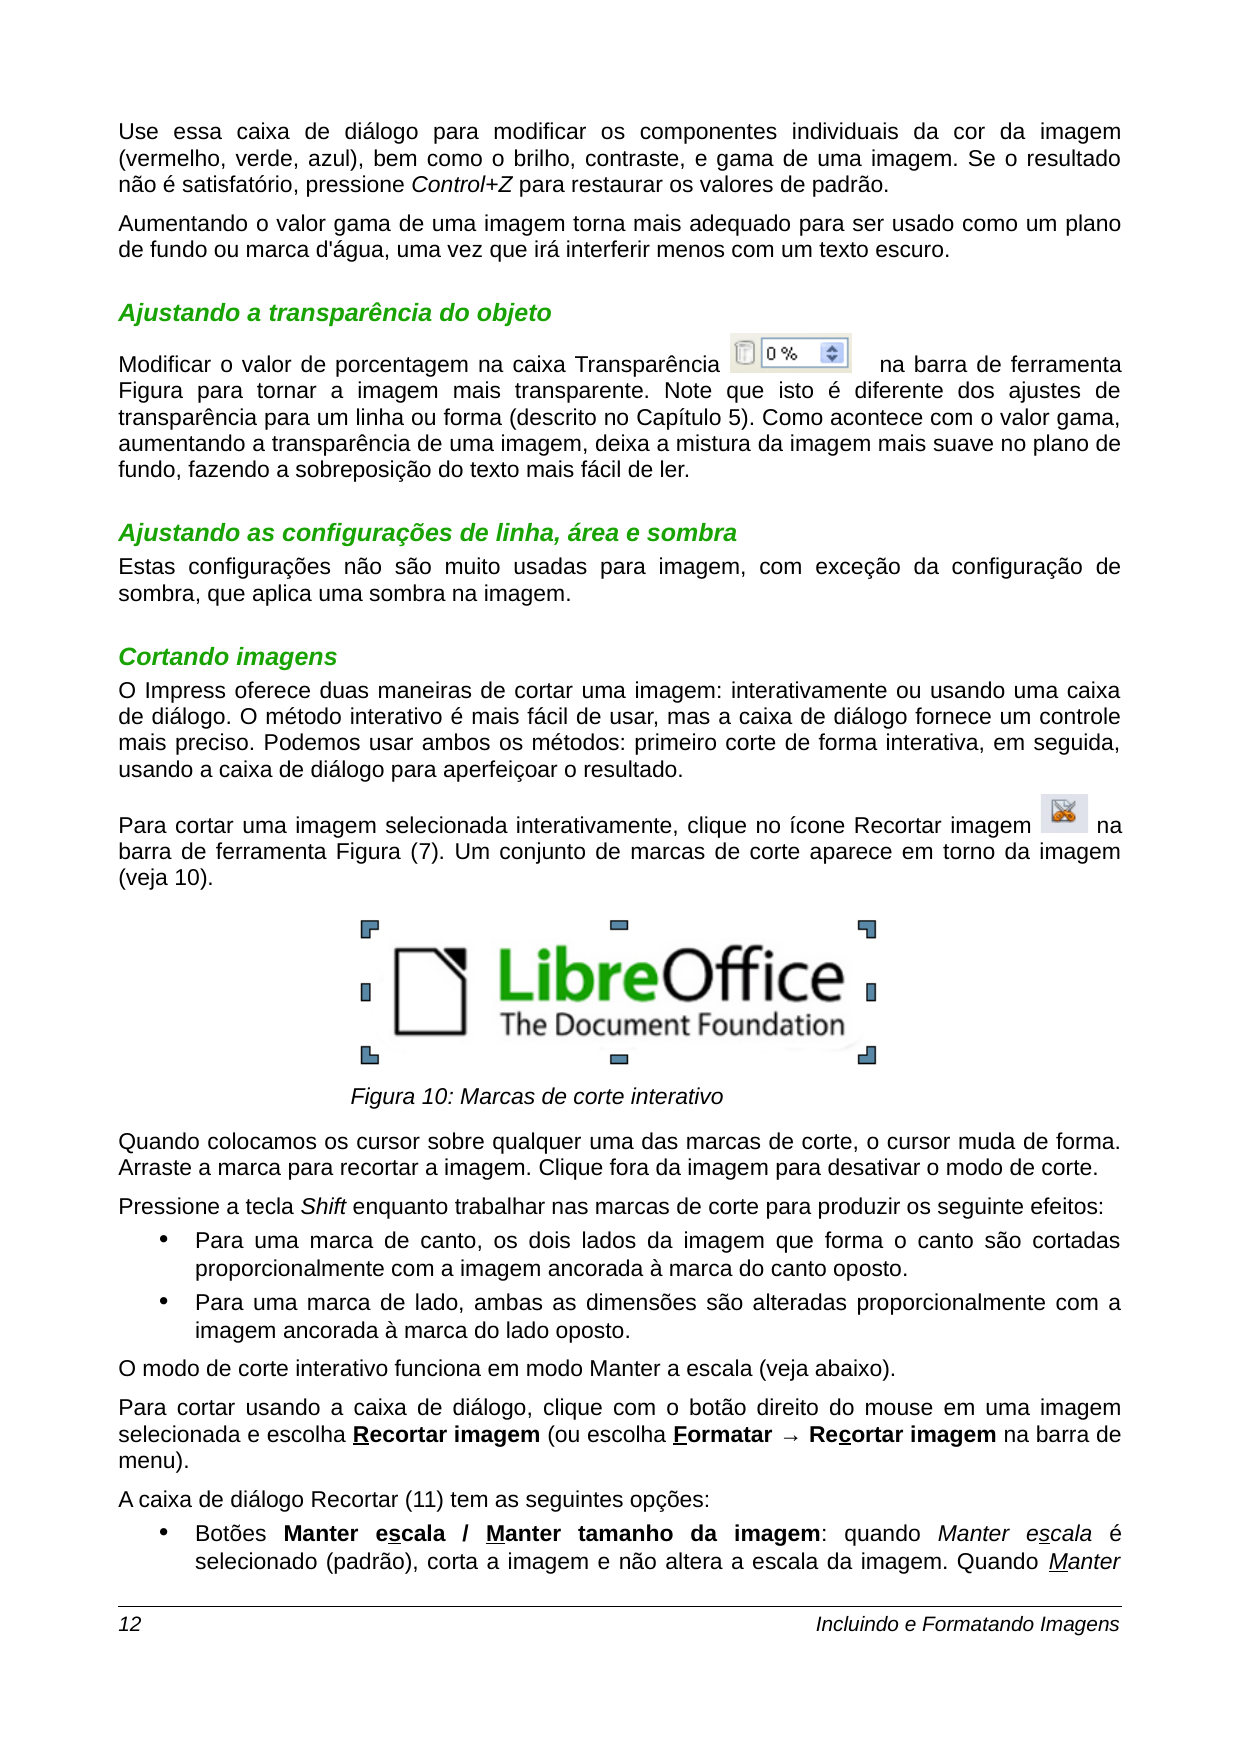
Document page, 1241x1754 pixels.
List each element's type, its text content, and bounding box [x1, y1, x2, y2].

picture [350, 915, 890, 1077]
list Pressione a tecla Shift enquanto trabalhar nas marcas de corte para produzir os seguinte efeitos: [118, 1193, 1122, 1219]
text Estas configurações não são muito usadas para imagem, com exceção da configuração de sombra, que aplica uma sombra na imagem. [118, 553, 1122, 606]
text Figura 10: Marcas de corte interativo [350, 1083, 890, 1109]
text Use essa caixa de diálogo para modificar os componentes individuais da cor da imagem (vermelho, verde, azul), bem como o brilho, contraste, e gama de uma imagem. Se o resultado não é satisfatório, pressione Control+Z para restaurar os valores de padrão. [118, 118, 1122, 197]
subtitle Cortando imagens [118, 641, 1122, 670]
list Para uma marca de lado, ambas as dimensões são alteradas proporcionalmente com a imagem ancorada à marca do lado oposto. [156, 1287, 1122, 1343]
picture [1040, 794, 1089, 833]
text Para cortar uma imagem selecionada interativamente, clique no ícone Recortar imagem na barra de ferramenta Figura (Figura 7). Um conjunto de marcas de corte aparece em torno da imagem (veja Figura 10). [118, 794, 1122, 891]
text Quando colocamos os cursor sobre qualquer uma das marcas de corte, o cursor muda de forma. Arraste a marca para recortar a imagem. Clique fora da imagem para desativar o modo de corte. [118, 1128, 1122, 1180]
text O Impress oferece duas maneiras de cortar uma imagem: interativamente ou usando uma caixa de diálogo. O método interativo é mais fácil de usar, mas a caixa de diálogo fornece um controle mais preciso. Podemos usar ambos os métodos: primeiro corte de forma interativa, em seguida, usando a caixa de diálogo para aperfeiçoar o resultado. [118, 677, 1122, 782]
text Para cortar usando a caixa de diálogo, clique com o botão direito do mouse em uma imagem selecionada e escolha Recortar imagem (ou escolha Formatar → Recortar imagem na barra de menu). [118, 1394, 1122, 1473]
subtitle Ajustando as configurações de linha, área e sombra [118, 518, 1122, 547]
text O modo de corte interativo funciona em modo Manter a escala (veja abaixo). [118, 1355, 1122, 1382]
picture [730, 333, 852, 373]
list Botões Manter escala / Manter tamanho da imagem: quando Manter escala é selecionado (padrão), corta a imagem e não altera a escala da imagem. Quando Manter [156, 1519, 1122, 1574]
text Aumentando o valor gama de uma imagem torna mais adequado para ser usado como um plano de fundo ou marca d'água, uma vez que irá interferir menos com um texto escuro. [118, 210, 1122, 262]
list A caixa de diálogo Recortar (Figura 11) tem as seguintes opções: [118, 1486, 1122, 1512]
list Para uma marca de canto, os dois lados da imagem que forma o canto são cortadas proporcionalmente com a imagem ancorada à marca do canto oposto. [156, 1226, 1122, 1281]
subtitle Ajustando a transparência do objeto [118, 298, 1122, 327]
text Modificar o valor de porcentagem na caixa Transparência na barra de ferramenta Figura para tornar a imagem mais transparente. Note que isto é diferente dos ajustes de transparência para um linha ou forma (descrito no Capítulo 5). Como acontece com o valor gama, aumentando a transparência de uma imagem, deixa a mistura da imagem mais suave no plano de fundo, fazendo a sobreposição do texto mais fácil de ler. [118, 333, 1122, 482]
